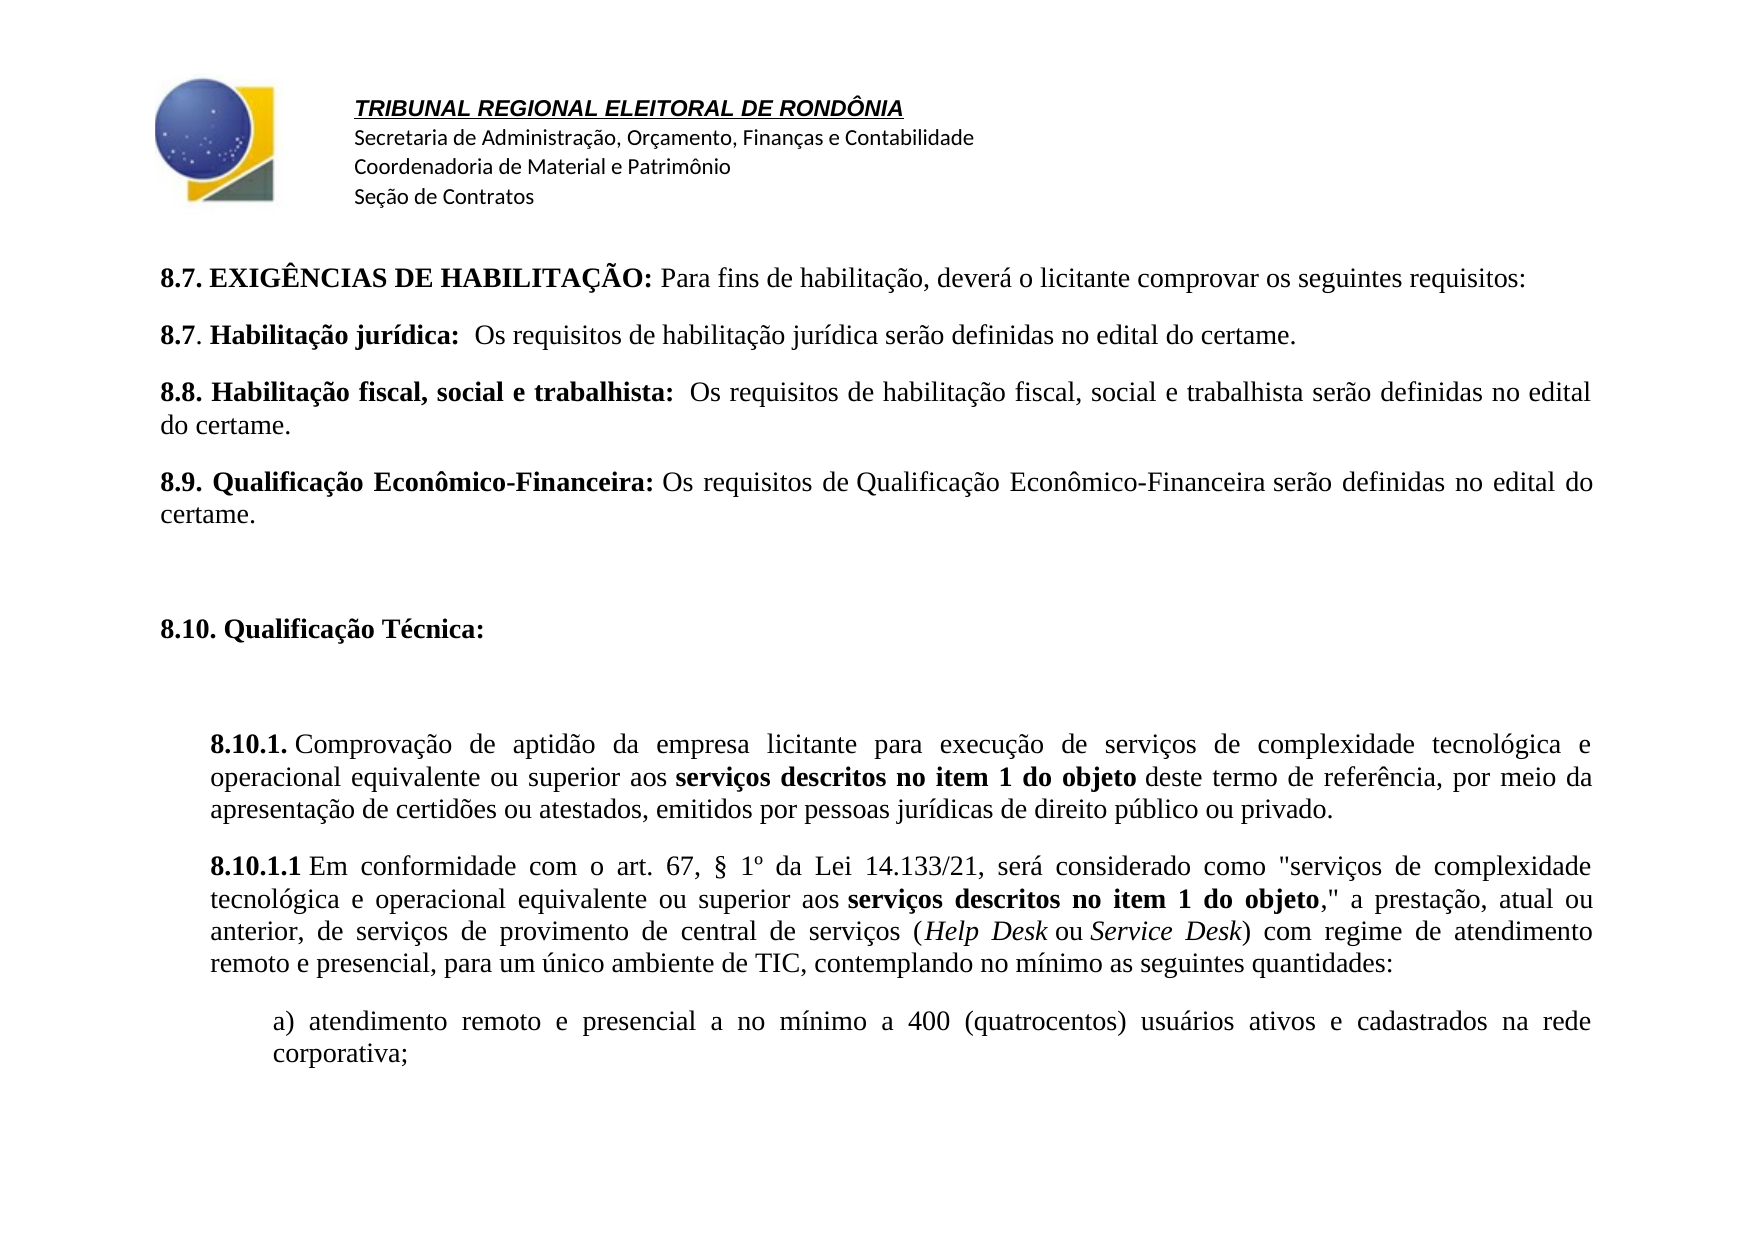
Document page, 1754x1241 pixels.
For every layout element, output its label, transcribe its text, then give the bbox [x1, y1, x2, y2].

text a) atendimento remoto e presencial a no mínimo a 400 (quatrocentos) usuários ativos e cadastrados na rede corporativa; [273, 1004, 1594, 1069]
text 8.10. Qualificação Técnica: [160, 612, 1594, 645]
text 8.8. Habilitação fiscal, social e trabalhista: Os requisitos de habilitação fiscal, social e trabalhista serão definidas no edital do certame. [160, 375, 1594, 440]
text 8.10.1.1 Em conformidade com o art. 67, § 1º da Lei 14.133/21, será considerado como "serviços de complexidade tecnológica e operacional equivalente ou superior aos serviços descritos no item 1 do objeto," a prestação, atual ou anterior, de serviços de provimento de central de serviços (Help Desk ou Service Desk) com regime de atendimento remoto e presencial, para um único ambiente de TIC, contemplando no mínimo as seguintes quantidades: [210, 849, 1594, 979]
text 8.7. Habilitação jurídica: Os requisitos de habilitação jurídica serão definidas no edital do certame. [160, 318, 1594, 350]
text 8.10.1. Comprovação de aptidão da empresa licitante para execução de serviços de complexidade tecnológica e operacional equivalente ou superior aos serviços descritos no item 1 do objeto deste termo de referência, por meio da apresentação de certidões ou atestados, emitidos por pessoas jurídicas de direito público ou privado. [210, 727, 1594, 824]
text 8.7. EXIGÊNCIAS DE HABILITAÇÃO: Para fins de habilitação, deverá o licitante comprovar os seguintes requisitos: [160, 261, 1594, 293]
text 8.9. Qualificação Econômico-Financeira: Os requisitos de Qualificação Econômico-Financeira serão definidas no edital do certame. [160, 465, 1594, 530]
